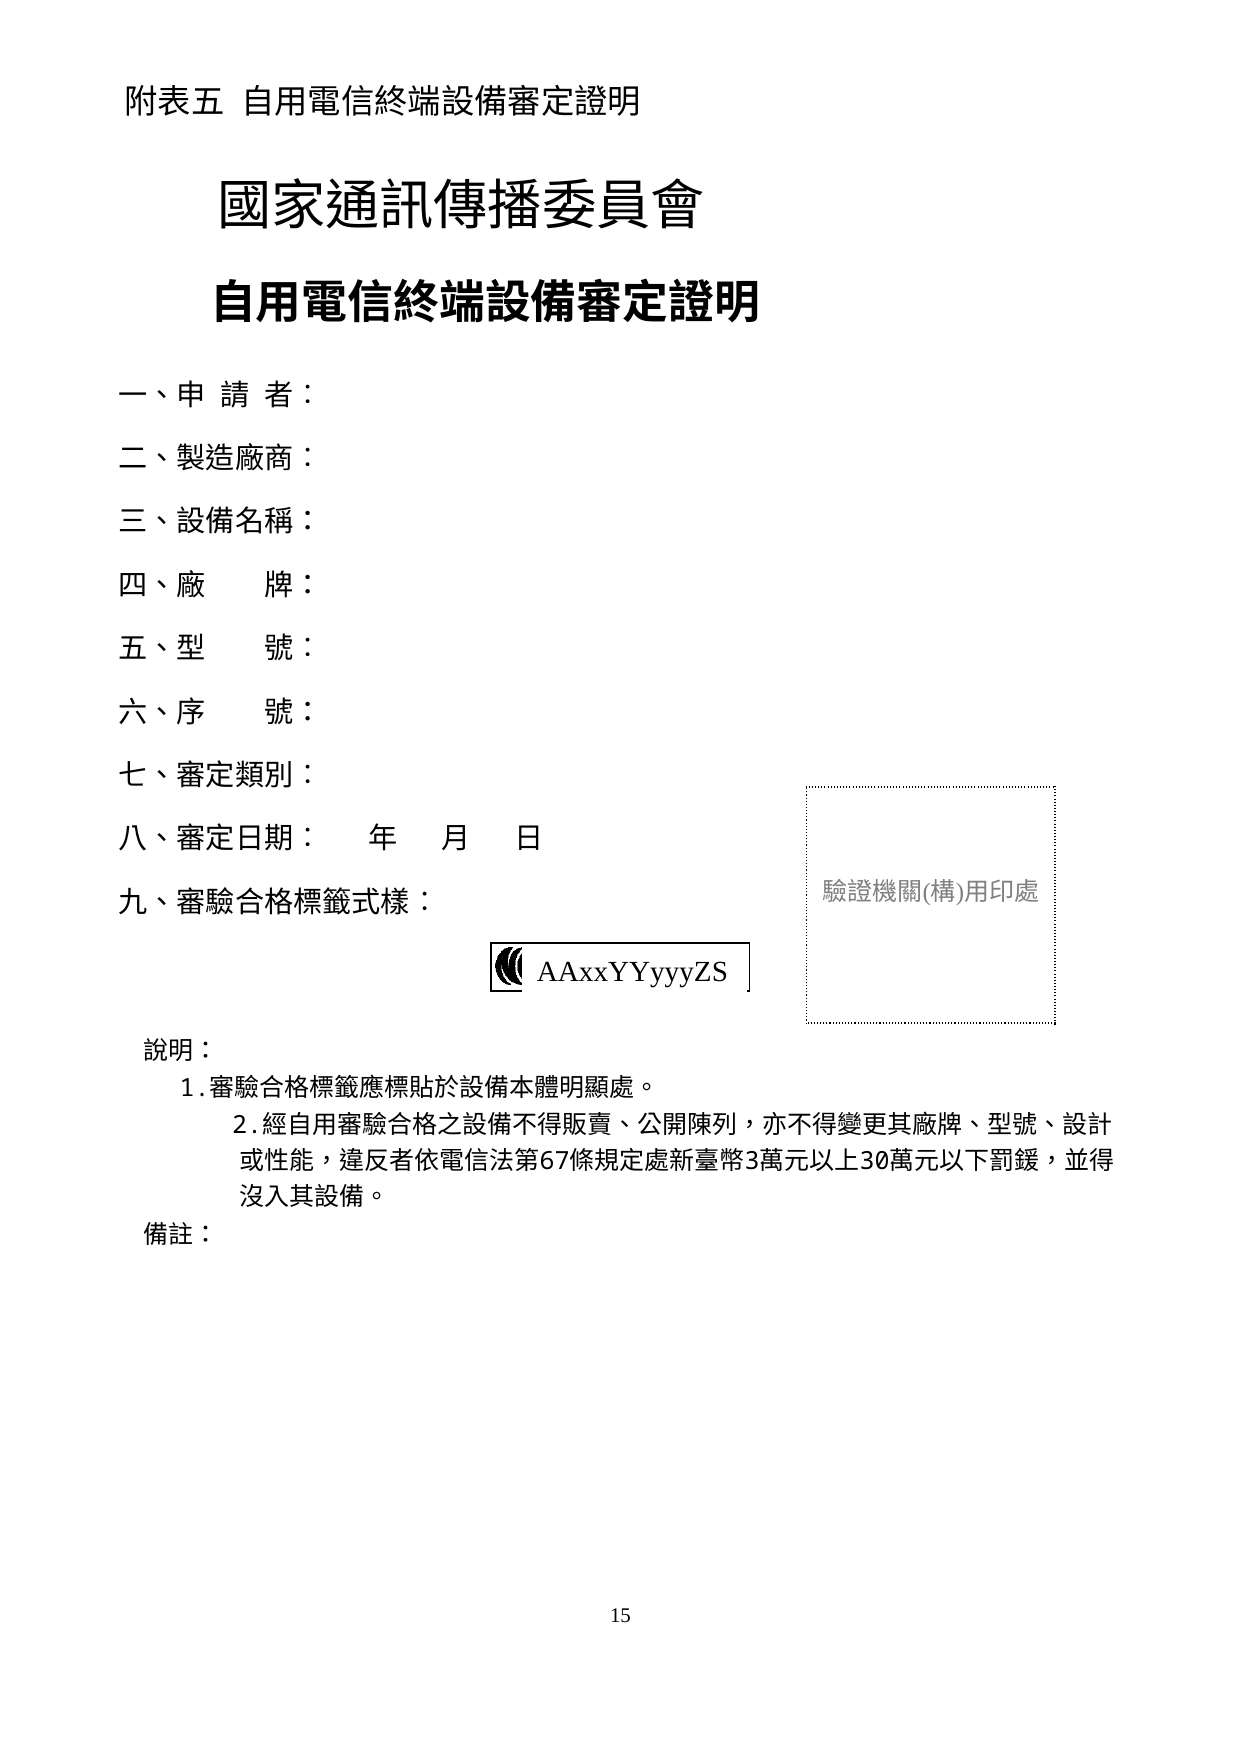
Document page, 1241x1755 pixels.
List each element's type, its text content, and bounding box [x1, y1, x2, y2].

text 三、設備名稱： [118, 498, 1122, 540]
text 2.經自用審驗合格之設備不得販賣、公開陳列，亦不得變更其廠牌、型號、設計或性能，違反者依電信法第67條規定處新臺幣3萬元以上30萬元以下罰鍰，並得沒入其設備。 [142, 1104, 1122, 1213]
text 國家通訊傳播委員會 [118, 162, 1122, 240]
text 1.審驗合格標籤應標貼於設備本體明顯處。 [142, 1067, 1122, 1104]
text [1056, 879, 1122, 921]
text 一、申 請 者︰ [118, 371, 1122, 413]
text 五、型 號︰ [118, 625, 1122, 667]
text 八、審定日期︰ 年 月 日 [118, 815, 806, 857]
text 七、審定類別︰ [118, 752, 1122, 1024]
text 二、製造廠商︰ [118, 434, 1122, 477]
text 六、序 號： [118, 688, 1122, 731]
text 說明： [118, 1029, 1122, 1067]
text [1056, 815, 1122, 857]
text 四、廠 牌： [118, 561, 1122, 604]
table_header [492, 944, 749, 998]
text 自用電信終端設備審定證明 [118, 265, 1122, 331]
text 備註： [143, 1213, 1122, 1250]
text 附表五 自用電信終端設備審定證明 [124, 75, 1122, 123]
picture [495, 947, 522, 985]
text 九、審驗合格標籤式樣︰ [118, 879, 806, 921]
text 驗證機關(構)用印處 [822, 870, 1039, 907]
